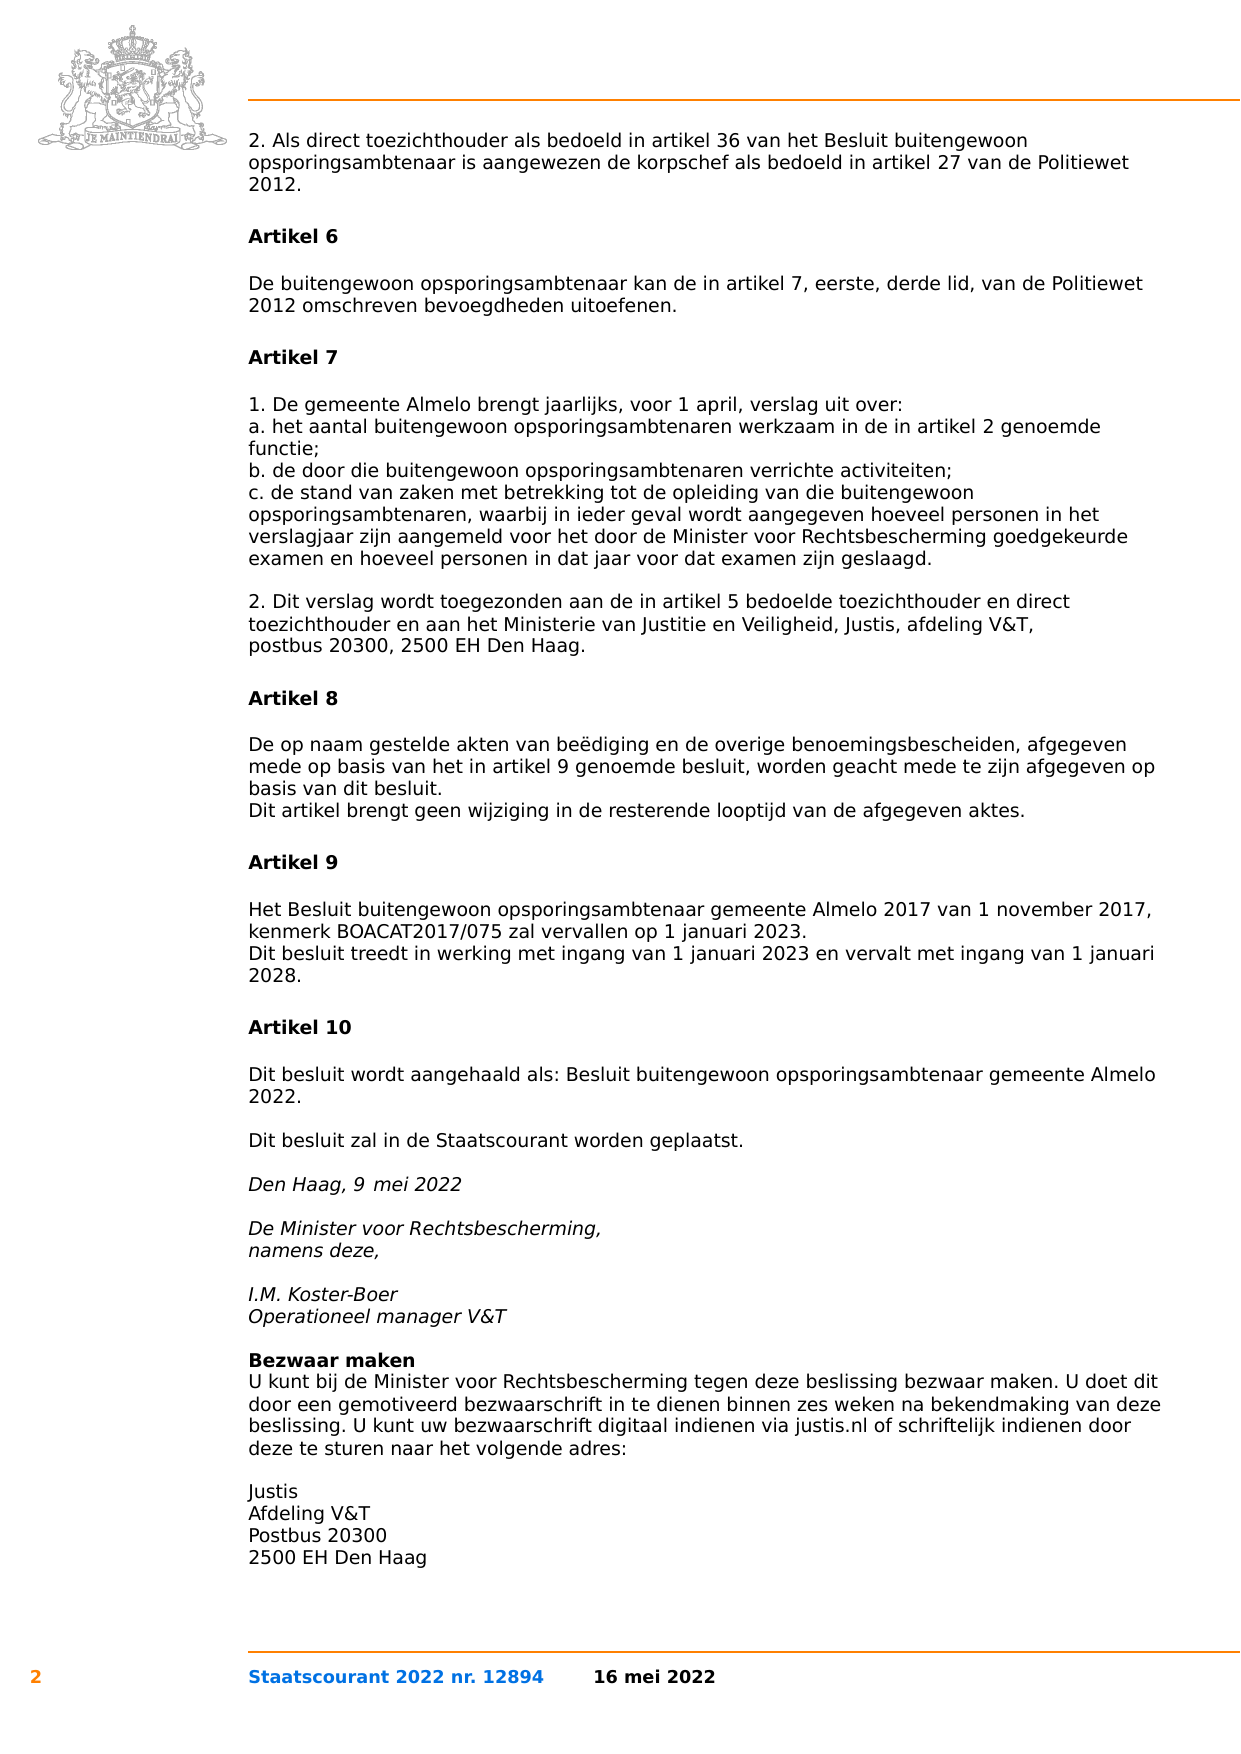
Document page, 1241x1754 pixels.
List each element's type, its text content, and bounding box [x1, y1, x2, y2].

text Dit besluit treedt in werking met ingang van 1 januari 2023 en vervalt met ingang van 1 januari 2028. [248, 943, 1163, 987]
text Bezwaar maken [248, 1349, 1163, 1371]
text Dit besluit zal in de Staatscourant worden geplaatst. [248, 1130, 1163, 1152]
text Dit besluit wordt aangehaald als: Besluit buitengewoon opsporingsambtenaar gemeente Almelo 2022. [248, 1064, 1163, 1108]
text U kunt bij de Minister voor Rechtsbescherming tegen deze beslissing bezwaar maken. U doet dit door een gemotiveerd bezwaarschrift in te dienen binnen zes weken na bekendmaking van deze beslissing. U kunt uw bezwaarschrift digitaal indienen via justis.nl of schriftelijk indienen door deze te sturen naar het volgende adres: [248, 1371, 1163, 1459]
subtitle Artikel 10 [248, 1017, 1163, 1039]
text b. de door die buitengewoon opsporingsambtenaren verrichte activiteiten; [248, 460, 1163, 482]
text De op naam gestelde akten van beëdiging en de overige benoemingsbescheiden, afgegeven mede op basis van het in artikel 9 genoemde besluit, worden geacht mede te zijn afgegeven op basis van dit besluit. [248, 734, 1163, 800]
text Afdeling V&T [248, 1503, 1163, 1525]
text De buitengewoon opsporingsambtenaar kan de in artikel 7, eerste, derde lid, van de Politiewet 2012 omschreven bevoegdheden uitoefenen. [248, 273, 1163, 317]
subtitle Artikel 6 [248, 226, 1163, 248]
text 2500 EH Den Haag [248, 1547, 1163, 1569]
text a. het aantal buitengewoon opsporingsambtenaren werkzaam in de in artikel 2 genoemde functie; [248, 416, 1163, 460]
text 2. Dit verslag wordt toegezonden aan de in artikel 5 bedoelde toezichthouder en direct toezichthouder en aan het Ministerie van Justitie en Veiligheid, Justis, afdeling V&T, postbus 20300, 2500 EH Den Haag. [248, 591, 1163, 657]
subtitle Artikel 8 [248, 687, 1163, 709]
text c. de stand van zaken met betrekking tot de opleiding van die buitengewoon opsporingsambtenaren, waarbij in ieder geval wordt aangegeven hoeveel personen in het verslagjaar zijn aangemeld voor het door de Minister voor Rechtsbescherming goedgekeurde examen en hoeveel personen in dat jaar voor dat examen zijn geslaagd. [248, 482, 1163, 569]
subtitle Artikel 9 [248, 852, 1163, 874]
text Den Haag, 9 mei 2022 [248, 1174, 1163, 1196]
subtitle Artikel 7 [248, 347, 1163, 369]
text Justis [248, 1481, 1163, 1503]
text Het Besluit buitengewoon opsporingsambtenaar gemeente Almelo 2017 van 1 november 2017, kenmerk BOACAT2017/075 zal vervallen op 1 januari 2023. [248, 899, 1163, 943]
text Dit artikel brengt geen wijziging in de resterende looptijd van de afgegeven aktes. [248, 800, 1163, 822]
text Postbus 20300 [248, 1525, 1163, 1547]
text 1. De gemeente Almelo brengt jaarlijks, voor 1 april, verslag uit over: [248, 394, 1163, 416]
text De Minister voor Rechtsbescherming, namens deze, I.M. Koster-Boer Operationeel manager V&T [248, 1218, 1163, 1328]
text 2. Als direct toezichthouder als bedoeld in artikel 36 van het Besluit buitengewoon opsporingsambtenaar is aangewezen de korpschef als bedoeld in artikel 27 van de Politiewet 2012. [248, 130, 1163, 196]
picture [38, 25, 227, 150]
